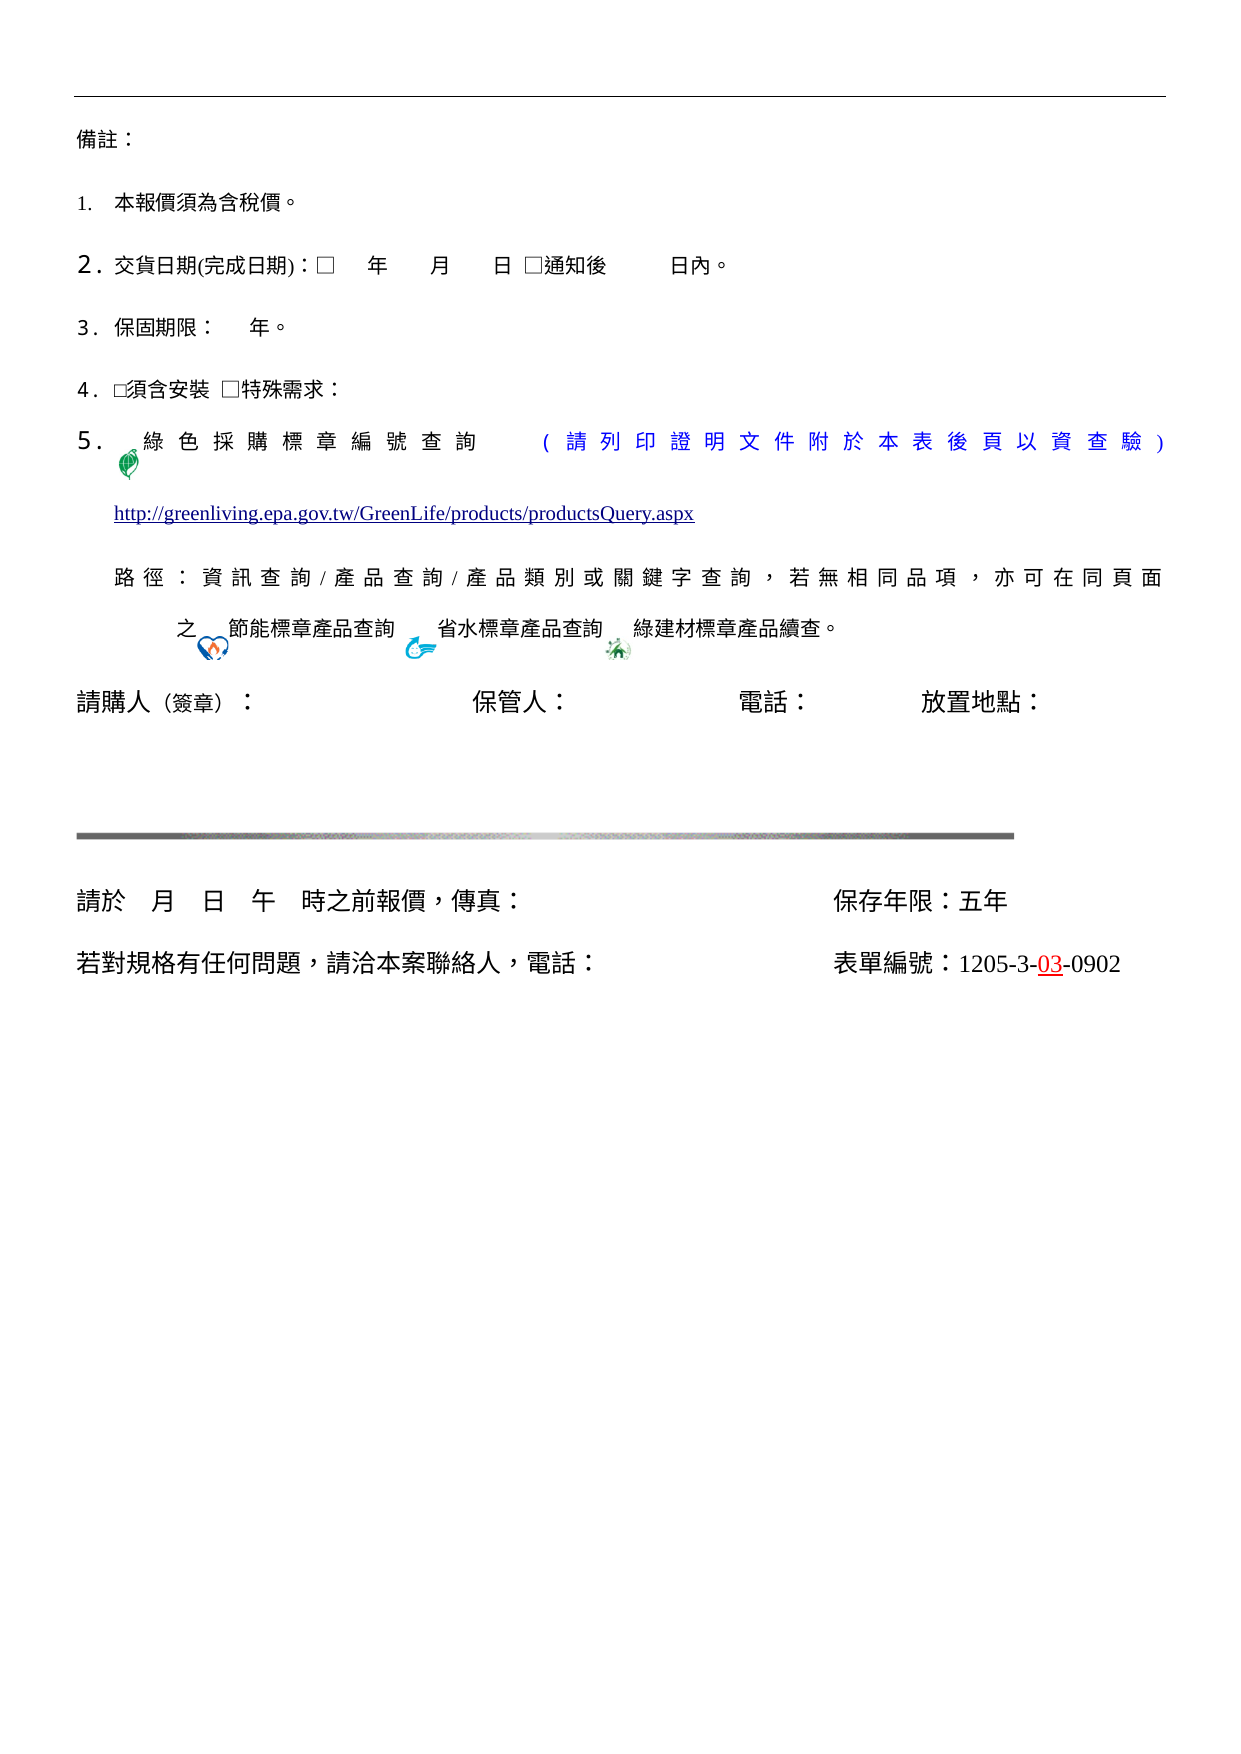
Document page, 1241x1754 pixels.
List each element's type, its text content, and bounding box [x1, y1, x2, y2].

table_cell 電話： [735, 659, 918, 795]
table_cell 備註： 本報價須為含稅價。 交貨日期(完成日期)：□ 年 月 日 □通知後 日內。 保固期限： 年。 □須含安裝 □特殊需求： 綠色採購標章編號查詢 (請列印證明文件附於本表後頁以資查驗) http://greenliving.epa.gov.tw/GreenLife/products/productsQuery.aspx 路徑：資訊查詢/產品查詢/產品類別或關鍵字查詢，若無相同品項，亦可在同頁面 之節能標章產品查詢 省水標章產品查詢綠建材標章產品續查。 [74, 97, 1166, 659]
table_cell 請於 月 日 午 時之前報價，傳真： 若對規格有任何問題，請洽本案聯絡人，電話： [74, 858, 830, 983]
table_cell 放置地點： [918, 659, 1166, 795]
table_cell 保管人： [470, 659, 735, 795]
table_cell [74, 795, 1166, 858]
table_cell 請購人（簽章）： [74, 659, 469, 795]
table_cell 保存年限：五年 表單編號：1205-3-03-0902 [830, 858, 1166, 983]
